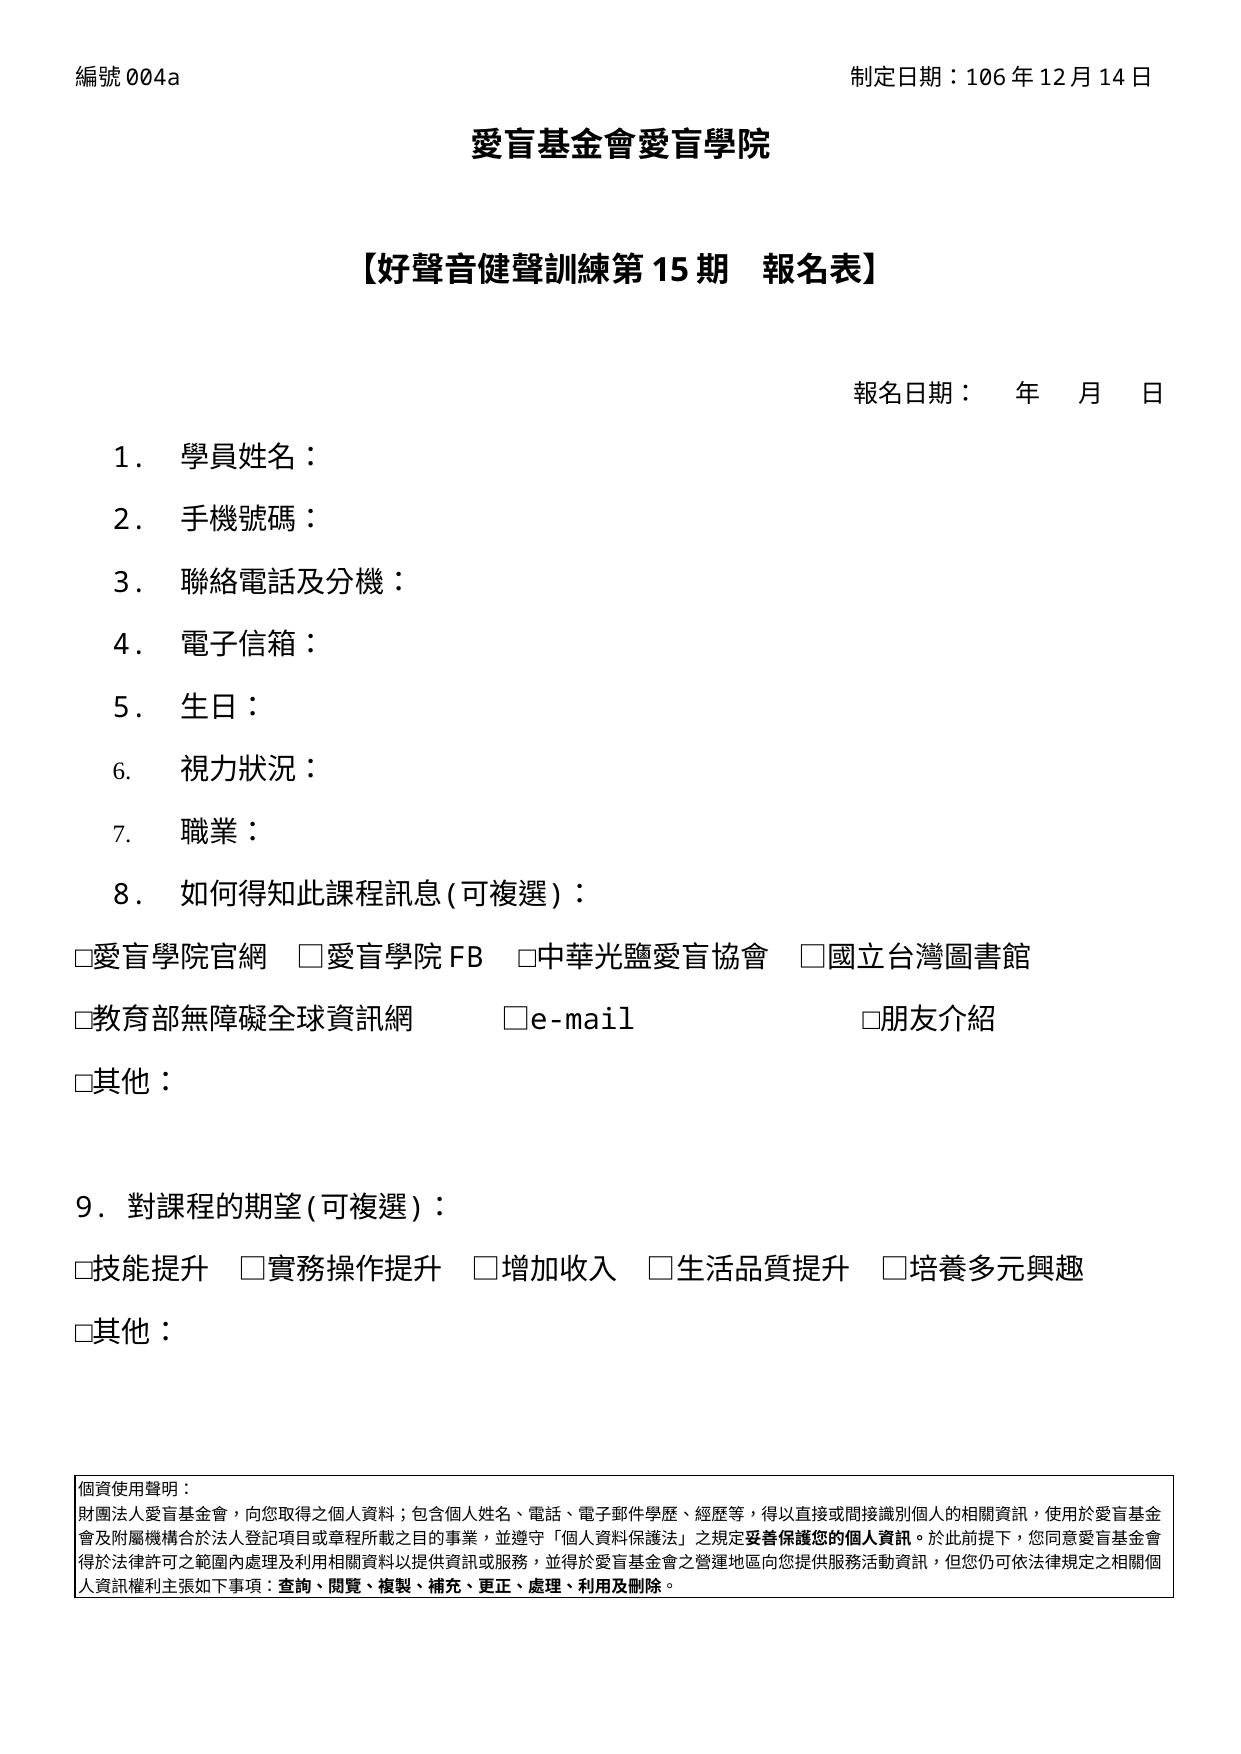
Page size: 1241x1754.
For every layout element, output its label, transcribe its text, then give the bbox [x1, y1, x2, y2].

list 手機號碼： [112, 475, 1165, 538]
list 聯絡電話及分機： [112, 538, 1165, 600]
list 視力狀況： [112, 725, 1165, 788]
list 學員姓名： [112, 413, 1165, 475]
text □其他： [75, 1288, 1165, 1350]
text 報名日期： 年 月 日 [75, 350, 1165, 413]
text 9. 對課程的期望(可複選)： [75, 1163, 1165, 1225]
list 電子信箱： [112, 600, 1165, 663]
text 愛盲基金會愛盲學院 [75, 100, 1165, 163]
text □愛盲學院官網 □愛盲學院FB □中華光鹽愛盲協會 □國立台灣圖書館 [75, 913, 1165, 975]
text □技能提升 □實務操作提升 □增加收入 □生活品質提升 □培養多元興趣 [75, 1225, 1165, 1288]
text 【好聲音健聲訓練第15期 報名表】 [75, 225, 1165, 288]
table_header 個資使用聲明： 財團法人愛盲基金會，向您取得之個人資料；包含個人姓名、電話、電子郵件學歷、經歷等，得以直接或間接識別個人的相關資訊，使用於愛盲基金會及附屬機構合於法人登記項目或章程所載之目的事業，並遵守「個人資料保護法」之規定妥善保護您的個人資訊。於此前提下，您同意愛盲基金會得於法律許可之範圍內處理及利用相關資料以提供資訊或服務，並得於愛盲基金會之營運地區向您提供服務活動資訊，但您仍可依法律規定之相關個人資訊權利主張如下事項：查詢、閱覽、複製、補充、更正、處理、利用及刪除。 [76, 1476, 1173, 1597]
text □其他： [75, 1038, 1165, 1100]
list 如何得知此課程訊息(可複選)： [112, 850, 1165, 913]
list 職業： [112, 788, 1165, 850]
list 生日： [112, 663, 1165, 725]
text □教育部無障礙全球資訊網 □e-mail □朋友介紹 [75, 975, 1165, 1038]
